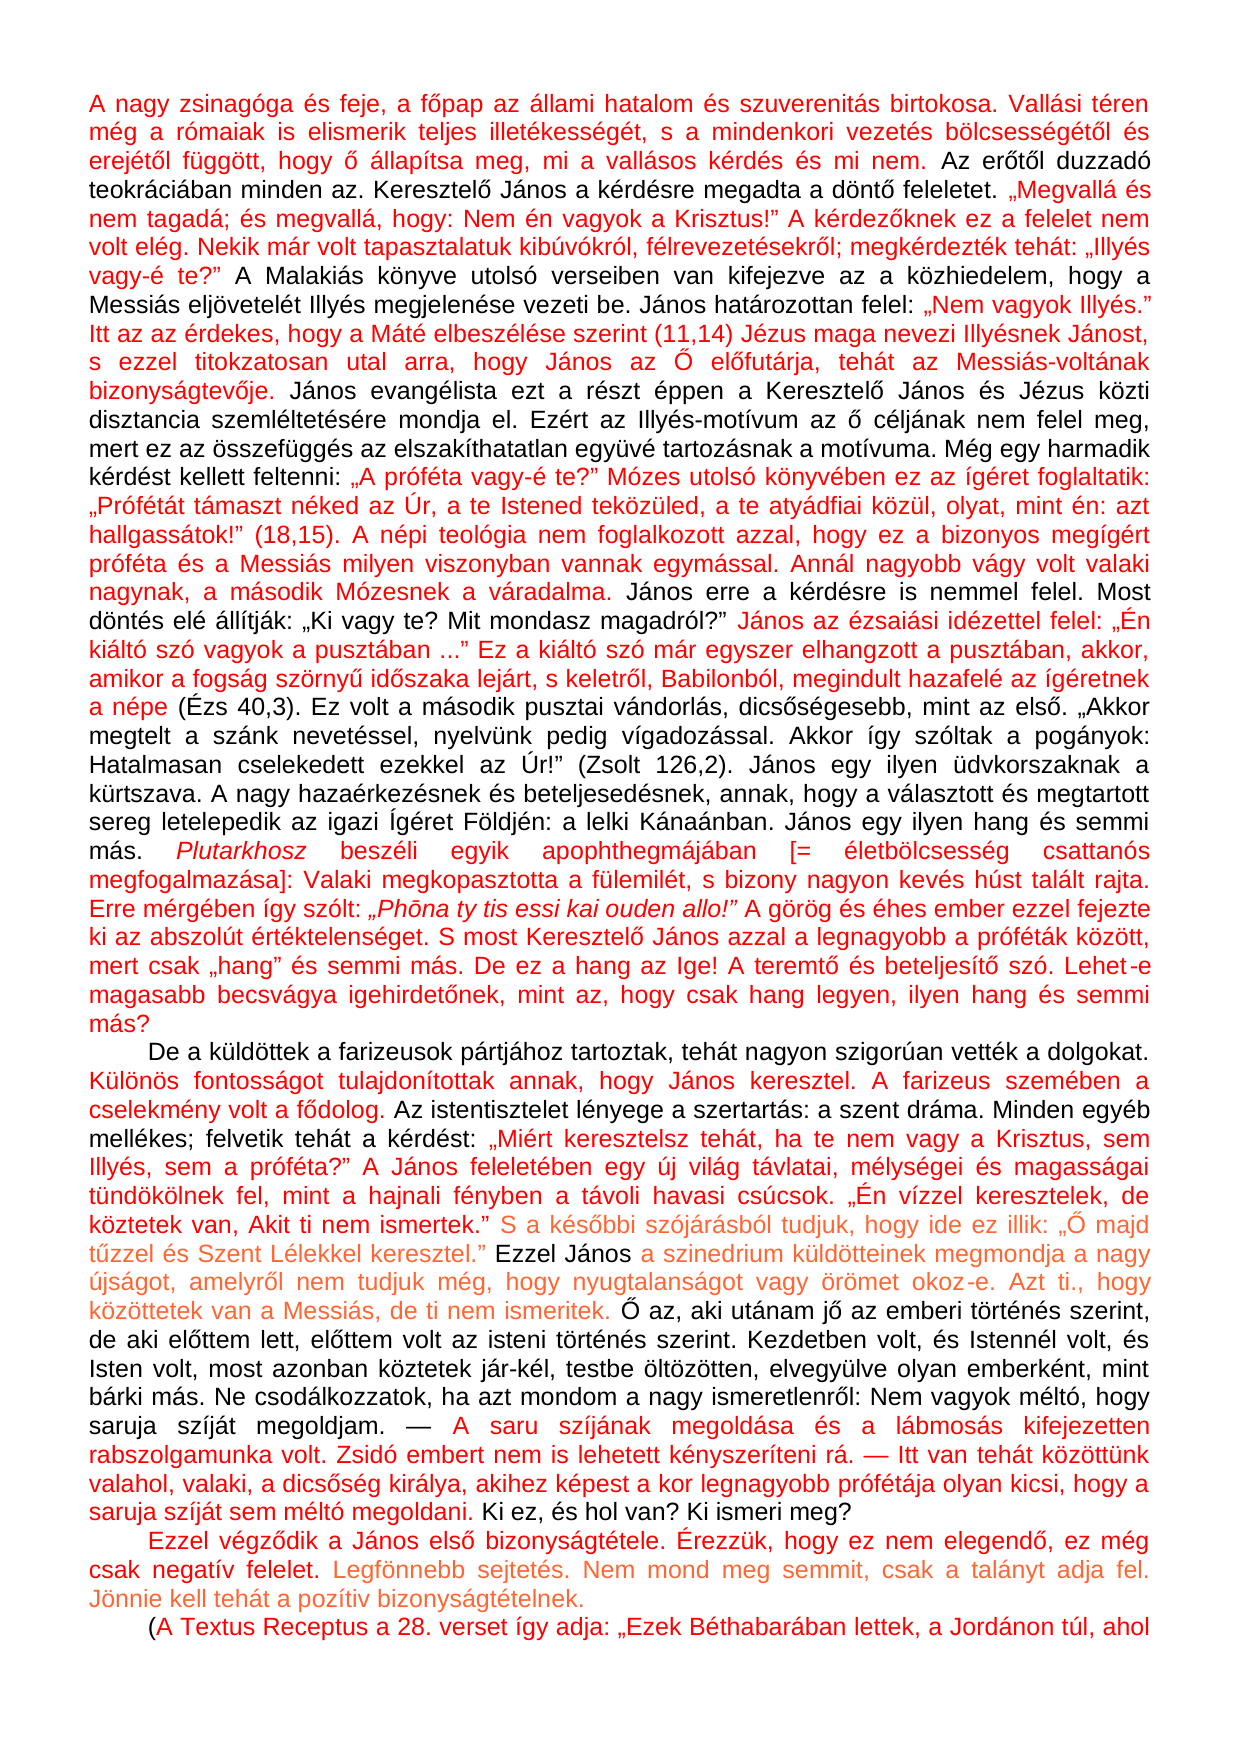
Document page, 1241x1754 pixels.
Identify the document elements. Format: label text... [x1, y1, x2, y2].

text (A Textus Receptus a 28. verset így adja: „Ezek Béthabarában lettek, a Jordánon túl, ahol [88, 1612, 1152, 1641]
text De a küldöttek a farizeusok pártjához tartoztak, tehát nagyon szigorúan vették a dolgokat. Különös fontosságot tulajdonítottak annak, hogy János keresztel. A farizeus szemében a cselekmény volt a fődolog. Az istentisztelet lényege a szertartás: a szent dráma. Minden egyéb mellékes; felvetik tehát a kérdést: „Miért keresztelsz tehát, ha te nem vagy a Krisztus, sem Illyés, sem a próféta?” A János feleletében egy új világ távlatai, mélységei és magasságai tündökölnek fel, mint a hajnali fényben a távoli havasi csúcsok. „Én vízzel keresztelek, de köztetek van, Akit ti nem ismertek.” S a későbbi szójárásból tudjuk, hogy ide ez illik: „Ő majd tűzzel és Szent Lélekkel keresztel.” Ezzel János a szinedrium küldötteinek megmondja a nagy újságot, amelyről nem tudjuk még, hogy nyugtalanságot vagy örömet okoz‑e. Azt ti., hogy közöttetek van a Messiás, de ti nem ismeritek. Ő az, aki utánam jő az emberi történés szerint, de aki előttem lett, előttem volt az isteni történés szerint. Kezdetben volt, és Istennél volt, és Isten volt, most azonban köztetek jár-kél, testbe öltözötten, elvegyülve olyan emberként, mint bárki más. Ne csodálkozzatok, ha azt mondom a nagy ismeretlenről: Nem vagyok méltó, hogy saruja szíját megoldjam. — A saru szíjának megoldása és a lábmosás kifejezetten rabszolgamunka volt. Zsidó embert nem is lehetett kényszeríteni rá. — Itt van tehát közöttünk valahol, valaki, a dicsőség királya, akihez képest a kor legnagyobb prófétája olyan kicsi, hogy a saruja szíját sem méltó megoldani. Ki ez, és hol van? Ki ismeri meg? [88, 1037, 1152, 1526]
text A nagy zsinagóga és feje, a főpap az állami hatalom és szuverenitás birtokosa. Vallási téren még a rómaiak is elismerik teljes illetékességét, s a mindenkori vezetés bölcsességétől és erejétől függött, hogy ő állapítsa meg, mi a vallásos kérdés és mi nem. Az erőtől duzzadó teokráciában minden az. Keresztelő János a kérdésre megadta a döntő feleletet. „Megvallá és nem tagadá; és megvallá, hogy: Nem én vagyok a Krisztus!” A kérdezőknek ez a felelet nem volt elég. Nekik már volt tapasztalatuk kibúvókról, félrevezetésekről; megkérdezték tehát: „Illyés vagy‑é te?” A Malakiás könyve utolsó verseiben van kifejezve az a közhiedelem, hogy a Messiás eljövetelét Illyés megjelenése vezeti be. János határozottan felel: „Nem vagyok Illyés.” Itt az az érdekes, hogy a Máté elbeszélése szerint (11,14) Jézus maga nevezi Illyésnek Jánost, s ezzel titokzatosan utal arra, hogy János az Ő előfutárja, tehát az Messiás-voltának bizonyságtevője. János evangélista ezt a részt éppen a Keresztelő János és Jézus közti disztancia szemléltetésére mondja el. Ezért az Illyés-motívum az ő céljának nem felel meg, mert ez az összefüggés az elszakíthatatlan együvé tartozásnak a motívuma. Még egy harmadik kérdést kellett feltenni: „A próféta vagy‑é te?” Mózes utolsó könyvében ez az ígéret foglaltatik: „Prófétát támaszt néked az Úr, a te Istened teközüled, a te atyádfiai közül, olyat, mint én: azt hallgassátok!” (18,15). A népi teológia nem foglalkozott azzal, hogy ez a bizonyos megígért próféta és a Messiás milyen viszonyban vannak egymással. Annál nagyobb vágy volt valaki nagynak, a második Mózesnek a váradalma. János erre a kérdésre is nemmel felel. Most döntés elé állítják: „Ki vagy te? Mit mondasz magadról?” János az ézsaiási idézettel felel: „Én kiáltó szó vagyok a pusztában ...” Ez a kiáltó szó már egyszer elhangzott a pusztában, akkor, amikor a fogság szörnyű időszaka lejárt, s keletről, Babilonból, megindult hazafelé az ígéretnek a népe (Ézs 40,3). Ez volt a második pusztai vándorlás, dicsőségesebb, mint az első. „Akkor megtelt a szánk nevetéssel, nyelvünk pedig vígadozással. Akkor így szóltak a pogányok: Hatalmasan cselekedett ezekkel az Úr!” (Zsolt 126,2). János egy ilyen üdvkorszaknak a kürtszava. A nagy hazaérkezésnek és beteljesedésnek, annak, hogy a választott és megtartott sereg letelepedik az igazi Ígéret Földjén: a lelki Kánaánban. János egy ilyen hang és semmi más. Plutarkhosz beszéli egyik apophthegmájában [= életbölcsesség csattanós megfogalmazása]: Valaki megkopasztotta a fülemilét, s bizony nagyon kevés húst talált rajta. Erre mérgében így szólt: „Phōna ty tis essi kai ouden allo!” A görög és éhes ember ezzel fejezte ki az abszolút értéktelenséget. S most Keresztelő János azzal a legnagyobb a próféták között, mert csak „hang” és semmi más. De ez a hang az Ige! A teremtő és beteljesítő szó. Lehet‑e magasabb becsvágya igehirdetőnek, mint az, hogy csak hang legyen, ilyen hang és semmi más? [88, 88, 1152, 1037]
text Ezzel végződik a János első bizonyságtétele. Érezzük, hogy ez nem elegendő, ez még csak negatív felelet. Legfönnebb sejtetés. Nem mond meg semmit, csak a talányt adja fel. Jönnie kell tehát a pozítiv bizonyságtételnek. [88, 1526, 1152, 1612]
